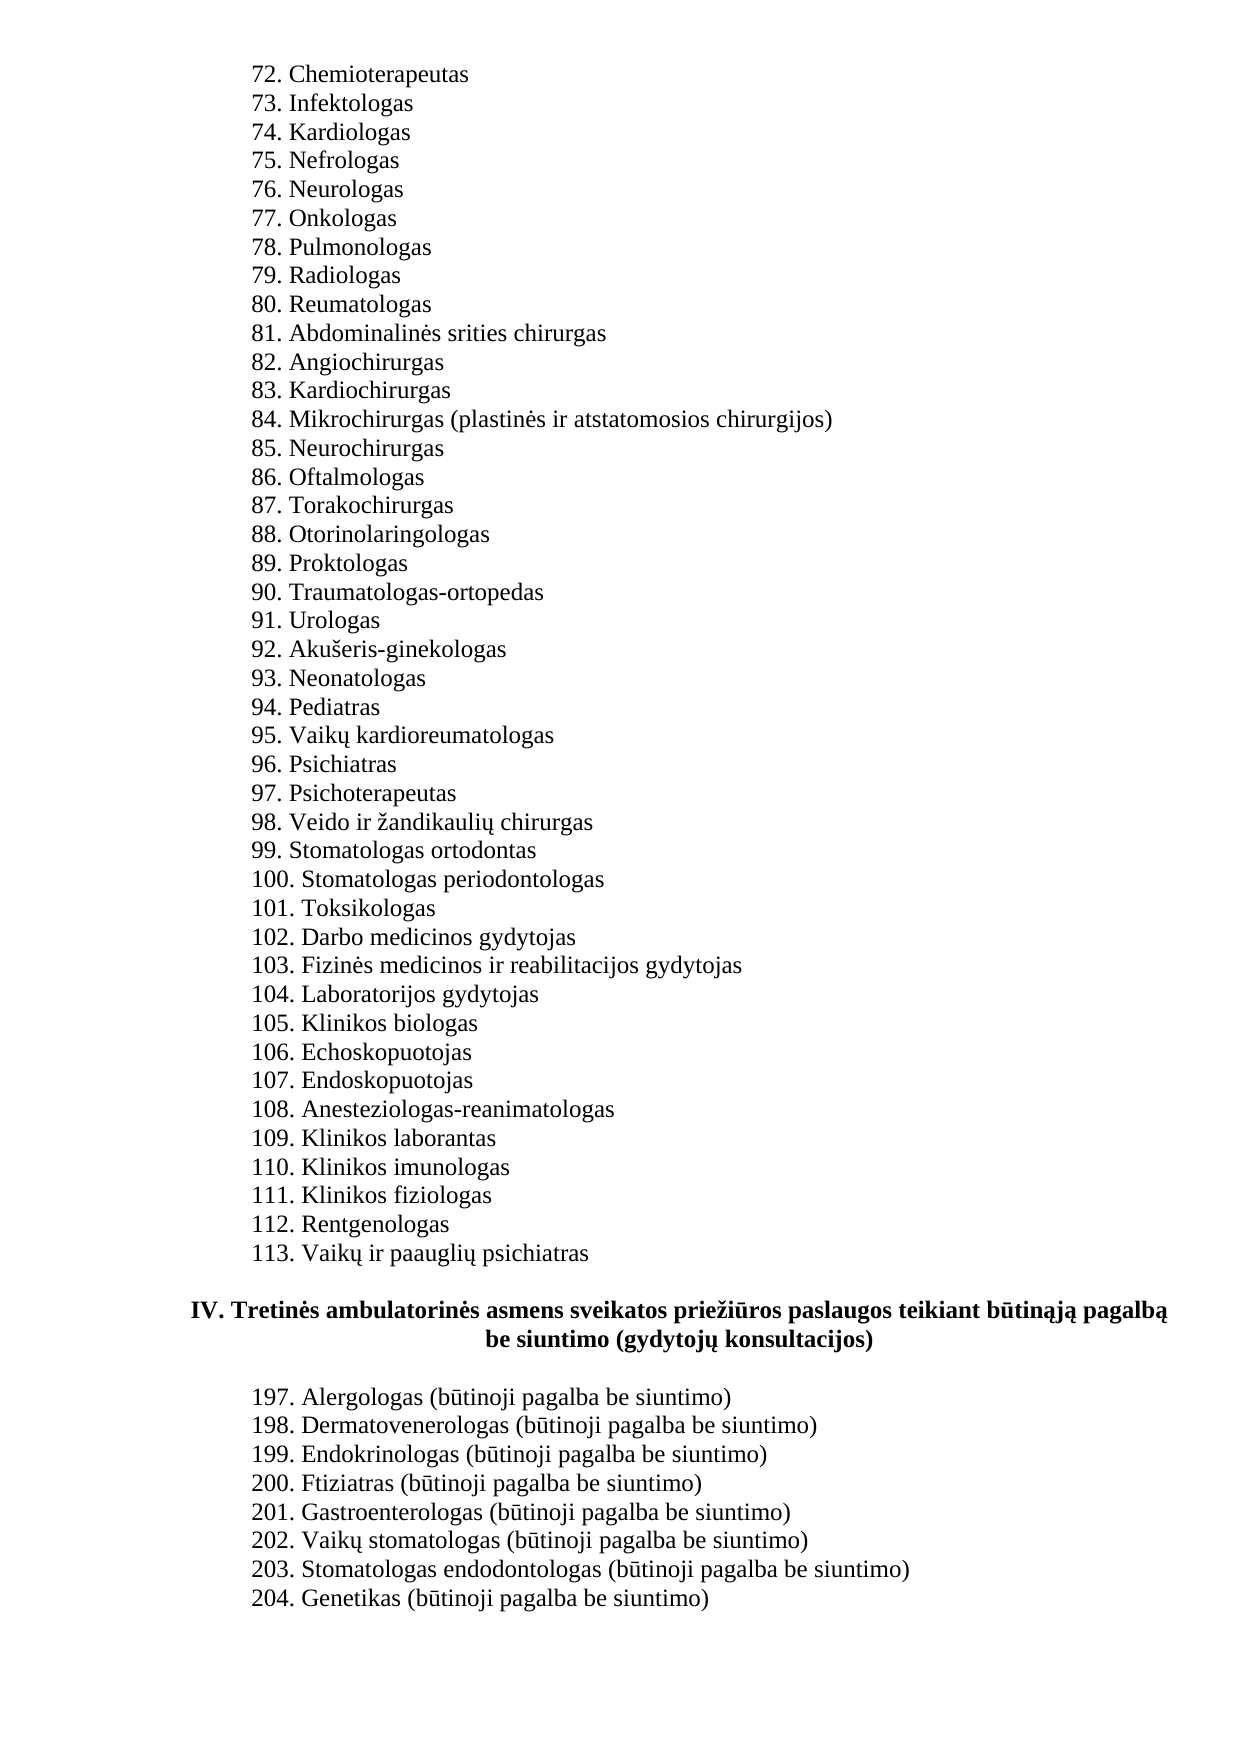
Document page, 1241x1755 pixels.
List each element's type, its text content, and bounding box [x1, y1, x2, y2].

text 72. Chemioterapeutas [177, 59, 1181, 88]
text 108. Anesteziologas-reanimatologas [177, 1094, 1181, 1123]
text 204. Genetikas (būtinoji pagalba be siuntimo) [177, 1583, 1181, 1612]
text 199. Endokrinologas (būtinoji pagalba be siuntimo) [177, 1439, 1181, 1468]
text 78. Pulmonologas [177, 232, 1181, 260]
text 202. Vaikų stomatologas (būtinoji pagalba be siuntimo) [177, 1525, 1181, 1554]
text 99. Stomatologas ortodontas [177, 835, 1181, 864]
text 97. Psichoterapeutas [177, 778, 1181, 807]
text IV. Tretinės ambulatorinės asmens sveikatos priežiūros paslaugos teikiant būtinąją pagalbą be siuntimo (gydytojų konsultacijos) [177, 1295, 1181, 1353]
text 110. Klinikos imunologas [177, 1152, 1181, 1180]
text 107. Endoskopuotojas [177, 1065, 1181, 1094]
text 73. Infektologas [177, 88, 1181, 117]
text 203. Stomatologas endodontologas (būtinoji pagalba be siuntimo) [177, 1554, 1181, 1583]
text 101. Toksikologas [177, 893, 1181, 922]
text 80. Reumatologas [177, 289, 1181, 318]
text 82. Angiochirurgas [177, 347, 1181, 375]
text 85. Neurochirurgas [177, 433, 1181, 462]
text 197. Alergologas (būtinoji pagalba be siuntimo) [177, 1382, 1181, 1410]
text 92. Akušeris-ginekologas [177, 634, 1181, 663]
text 74. Kardiologas [177, 117, 1181, 145]
text 77. Onkologas [177, 203, 1181, 232]
text 91. Urologas [177, 605, 1181, 634]
text 75. Nefrologas [177, 145, 1181, 174]
text 93. Neonatologas [177, 663, 1181, 692]
text 111. Klinikos fiziologas [177, 1180, 1181, 1209]
text 100. Stomatologas periodontologas [177, 864, 1181, 893]
text 89. Proktologas [177, 548, 1181, 577]
text 98. Veido ir žandikaulių chirurgas [177, 807, 1181, 835]
text 88. Otorinolaringologas [177, 519, 1181, 548]
text 90. Traumatologas-ortopedas [177, 577, 1181, 605]
text 95. Vaikų kardioreumatologas [177, 720, 1181, 749]
text 79. Radiologas [177, 260, 1181, 289]
text 96. Psichiatras [177, 749, 1181, 778]
text 103. Fizinės medicinos ir reabilitacijos gydytojas [177, 950, 1181, 979]
text 109. Klinikos laborantas [177, 1123, 1181, 1152]
text 84. Mikrochirurgas (plastinės ir atstatomosios chirurgijos) [177, 404, 1181, 433]
text 86. Oftalmologas [177, 462, 1181, 490]
text 104. Laboratorijos gydytojas [177, 979, 1181, 1008]
text 94. Pediatras [177, 692, 1181, 720]
text 198. Dermatovenerologas (būtinoji pagalba be siuntimo) [177, 1410, 1181, 1439]
text 87. Torakochirurgas [177, 490, 1181, 519]
text 201. Gastroenterologas (būtinoji pagalba be siuntimo) [177, 1497, 1181, 1525]
text 200. Ftiziatras (būtinoji pagalba be siuntimo) [177, 1468, 1181, 1497]
text 102. Darbo medicinos gydytojas [177, 922, 1181, 950]
text 81. Abdominalinės srities chirurgas [177, 318, 1181, 347]
text 112. Rentgenologas [177, 1209, 1181, 1238]
text 106. Echoskopuotojas [177, 1037, 1181, 1065]
text 113. Vaikų ir paauglių psichiatras [177, 1238, 1181, 1267]
text 105. Klinikos biologas [177, 1008, 1181, 1037]
text 76. Neurologas [177, 174, 1181, 203]
text 83. Kardiochirurgas [177, 375, 1181, 404]
